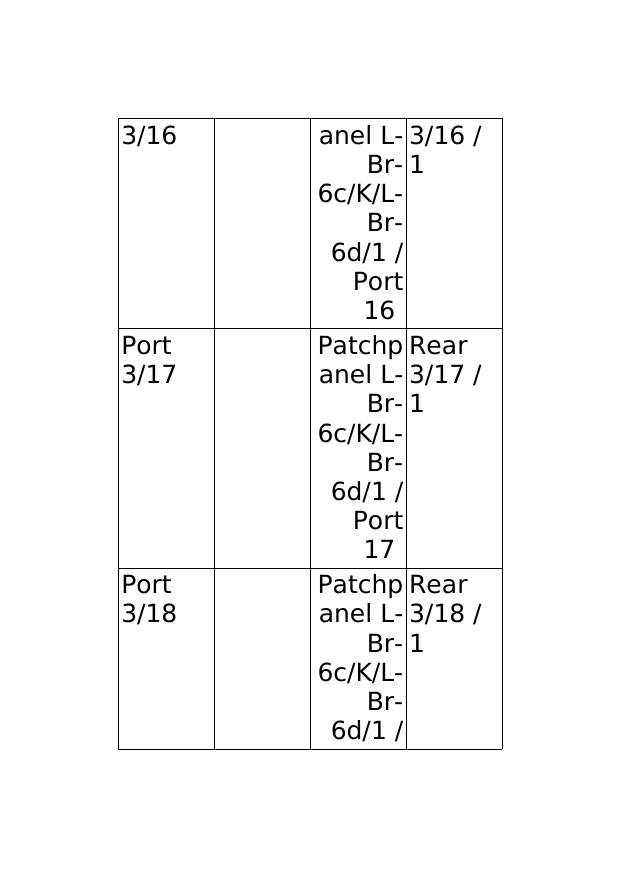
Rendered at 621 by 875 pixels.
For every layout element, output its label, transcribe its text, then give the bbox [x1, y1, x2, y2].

table_cell [215, 569, 310, 748]
table_cell 3/16 [119, 119, 214, 328]
table_cell 3/16 / 1 [407, 119, 502, 328]
table_cell [215, 119, 310, 328]
table_cell Patchpanel L-Br-6c/K/L-Br-6d/1 / Port 17 [311, 329, 406, 567]
table_cell [215, 329, 310, 567]
table_cell Rear 3/17 / 1 [407, 329, 502, 567]
table_cell Port 3/18 [119, 569, 214, 748]
table_cell Patchpanel L-Br-6c/K/L-Br-6d/1 / [311, 569, 406, 748]
table_cell anel L-Br-6c/K/L-Br-6d/1 / Port 16 [311, 119, 406, 328]
table_cell Rear 3/18 / 1 [407, 569, 502, 748]
table_cell Port 3/17 [119, 329, 214, 567]
